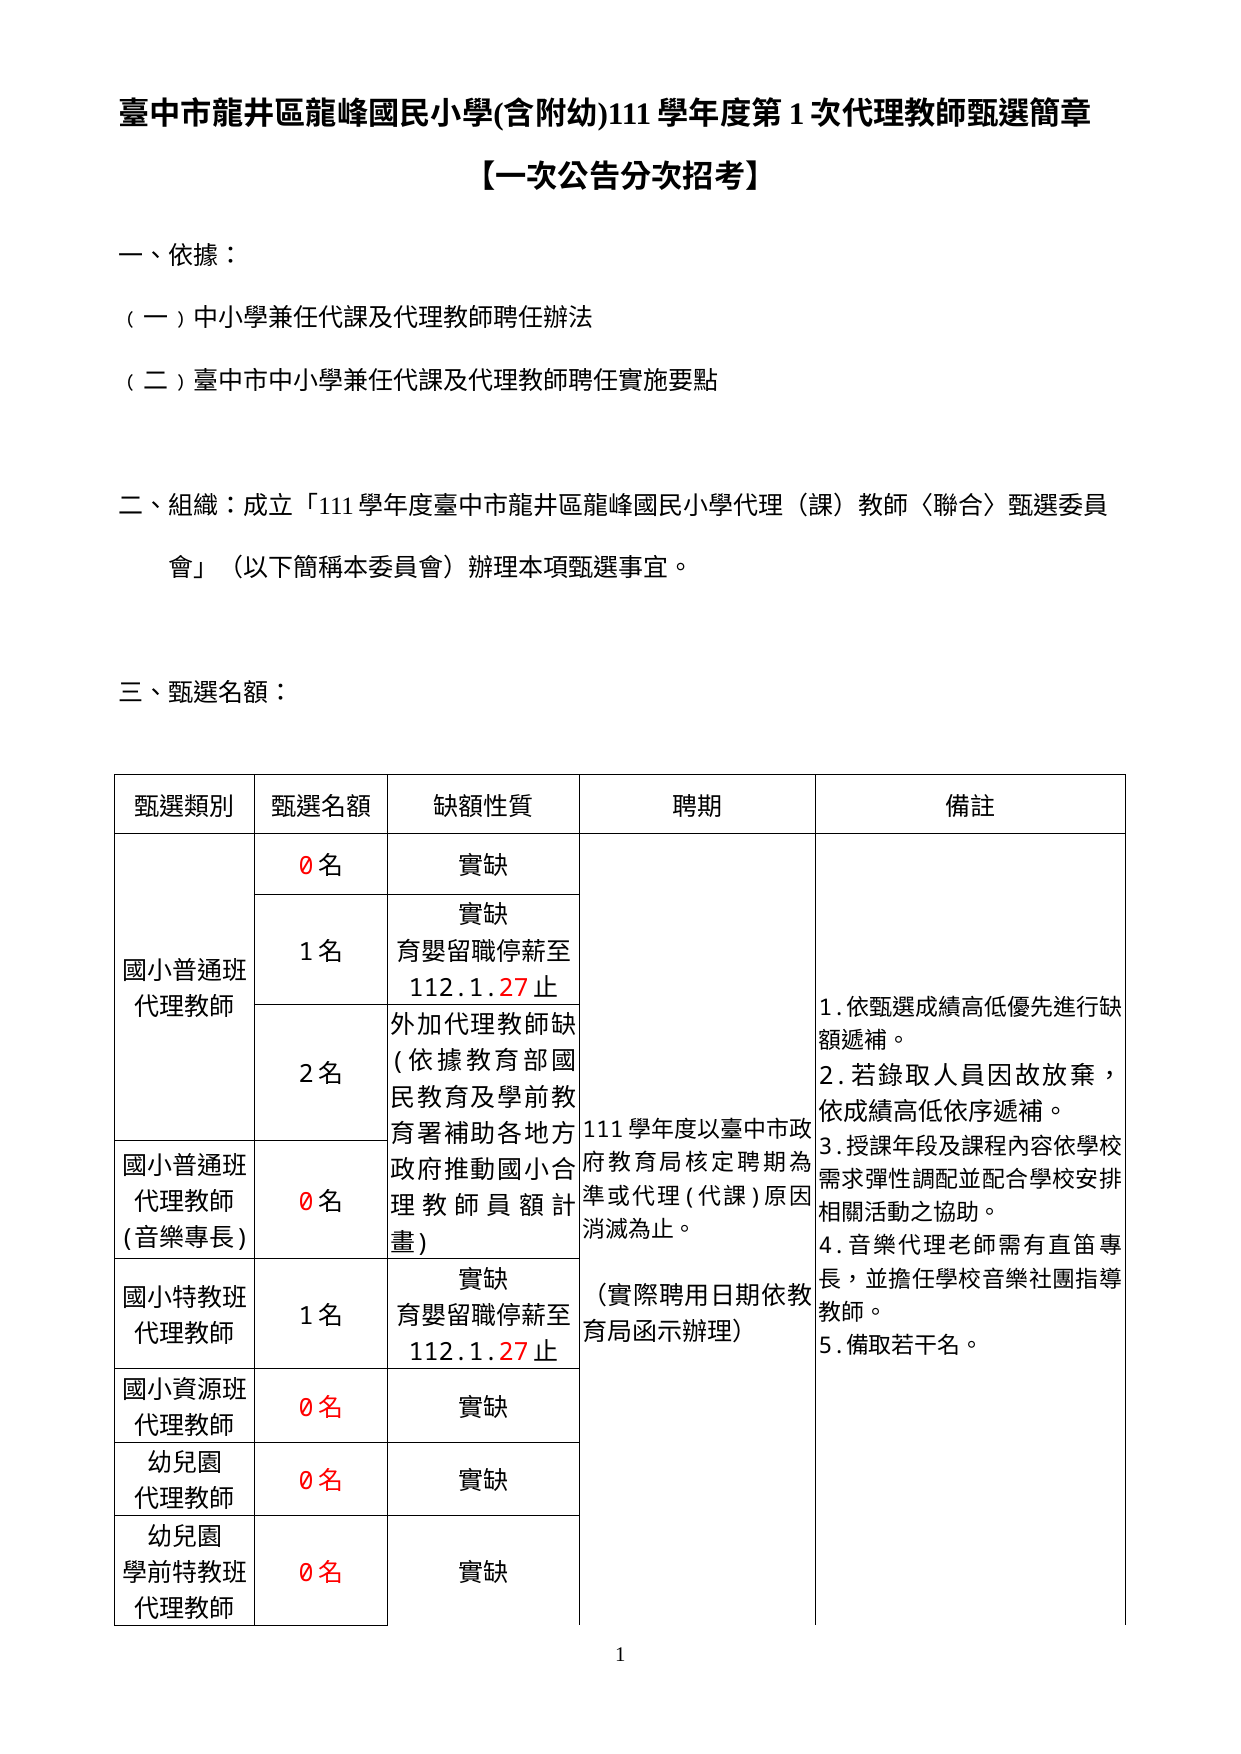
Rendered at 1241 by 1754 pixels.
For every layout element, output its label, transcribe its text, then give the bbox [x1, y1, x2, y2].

text ﹙二﹚臺中市中小學兼任代課及代理教師聘任實施要點 [118, 337, 1122, 399]
table_cell 實缺 [388, 834, 579, 894]
table_cell 0名 [255, 1141, 387, 1258]
table_cell 1名 [255, 895, 387, 1003]
table_cell 國小資源班代理教師 [115, 1369, 254, 1442]
table_header 缺額性質 [388, 775, 579, 833]
table_cell 國小普通班代理教師 [115, 834, 254, 1140]
table_cell 國小特教班代理教師 [115, 1259, 254, 1368]
text 二、組織：成立「111學年度臺中市龍井區龍峰國民小學代理（課）教師〈聯合〉甄選委員會」（以下簡稱本委員會）辦理本項甄選事宜。 [118, 462, 1122, 587]
table_header 備註 [816, 775, 1125, 833]
table_cell 幼兒園 學前特教班 代理教師 [115, 1516, 254, 1625]
table_cell 實缺 [388, 1443, 579, 1515]
table_cell 111學年度以臺中市政府教育局核定聘期為 準或代理(代課)原因消滅為止。 （實際聘用日期依教育局函示辦理） [580, 834, 815, 1625]
table_cell 1名 [255, 1259, 387, 1368]
text 三、甄選名額： [118, 649, 1122, 712]
table_cell 實缺 [388, 1516, 579, 1625]
table_cell 0名 [255, 1369, 387, 1442]
table_cell 實缺 育嬰留職停薪至 112.1.27止 [388, 895, 579, 1003]
table_cell 幼兒園 代理教師 [115, 1443, 254, 1515]
text 一、依據： [118, 212, 1122, 274]
table_cell [816, 1515, 1125, 1625]
table_cell 實缺 育嬰留職停薪至 112.1.27止 [388, 1259, 579, 1368]
table_cell 0名 [255, 1443, 387, 1515]
table_cell 1.依甄選成績高低優先進行缺額遞補。 2.若錄取人員因故放棄，依成績高低依序遞補。 3.授課年段及課程內容依學校需求彈性調配並配合學校安排相關活動之協助。 4.音樂代理老師需有直笛專長，並擔任學校音樂社團指導教師。 5.備取若干名。 [816, 834, 1125, 1515]
text 臺中市龍井區龍峰國民小學(含附幼)111學年度第1次代理教師甄選簡章 [118, 69, 1122, 132]
text 【一次公告分次招考】 [118, 132, 1122, 194]
table_cell 實缺 [388, 1369, 579, 1442]
table_header 甄選名額 [255, 775, 387, 833]
text ﹙一﹚中小學兼任代課及代理教師聘任辦法 [118, 274, 1122, 337]
table_cell 0名 [255, 1516, 387, 1625]
table_header 甄選類別 [115, 775, 254, 833]
table_cell 2名 [255, 1005, 387, 1140]
table_cell 國小普通班代理教師 (音樂專長) [115, 1141, 254, 1258]
table_cell 外加代理教師缺(依據教育部國民教育及學前教育署補助各地方政府推動國小合理教師員額計畫) [388, 1005, 579, 1258]
table_cell 0名 [255, 834, 387, 894]
table_header 聘期 [580, 775, 815, 833]
